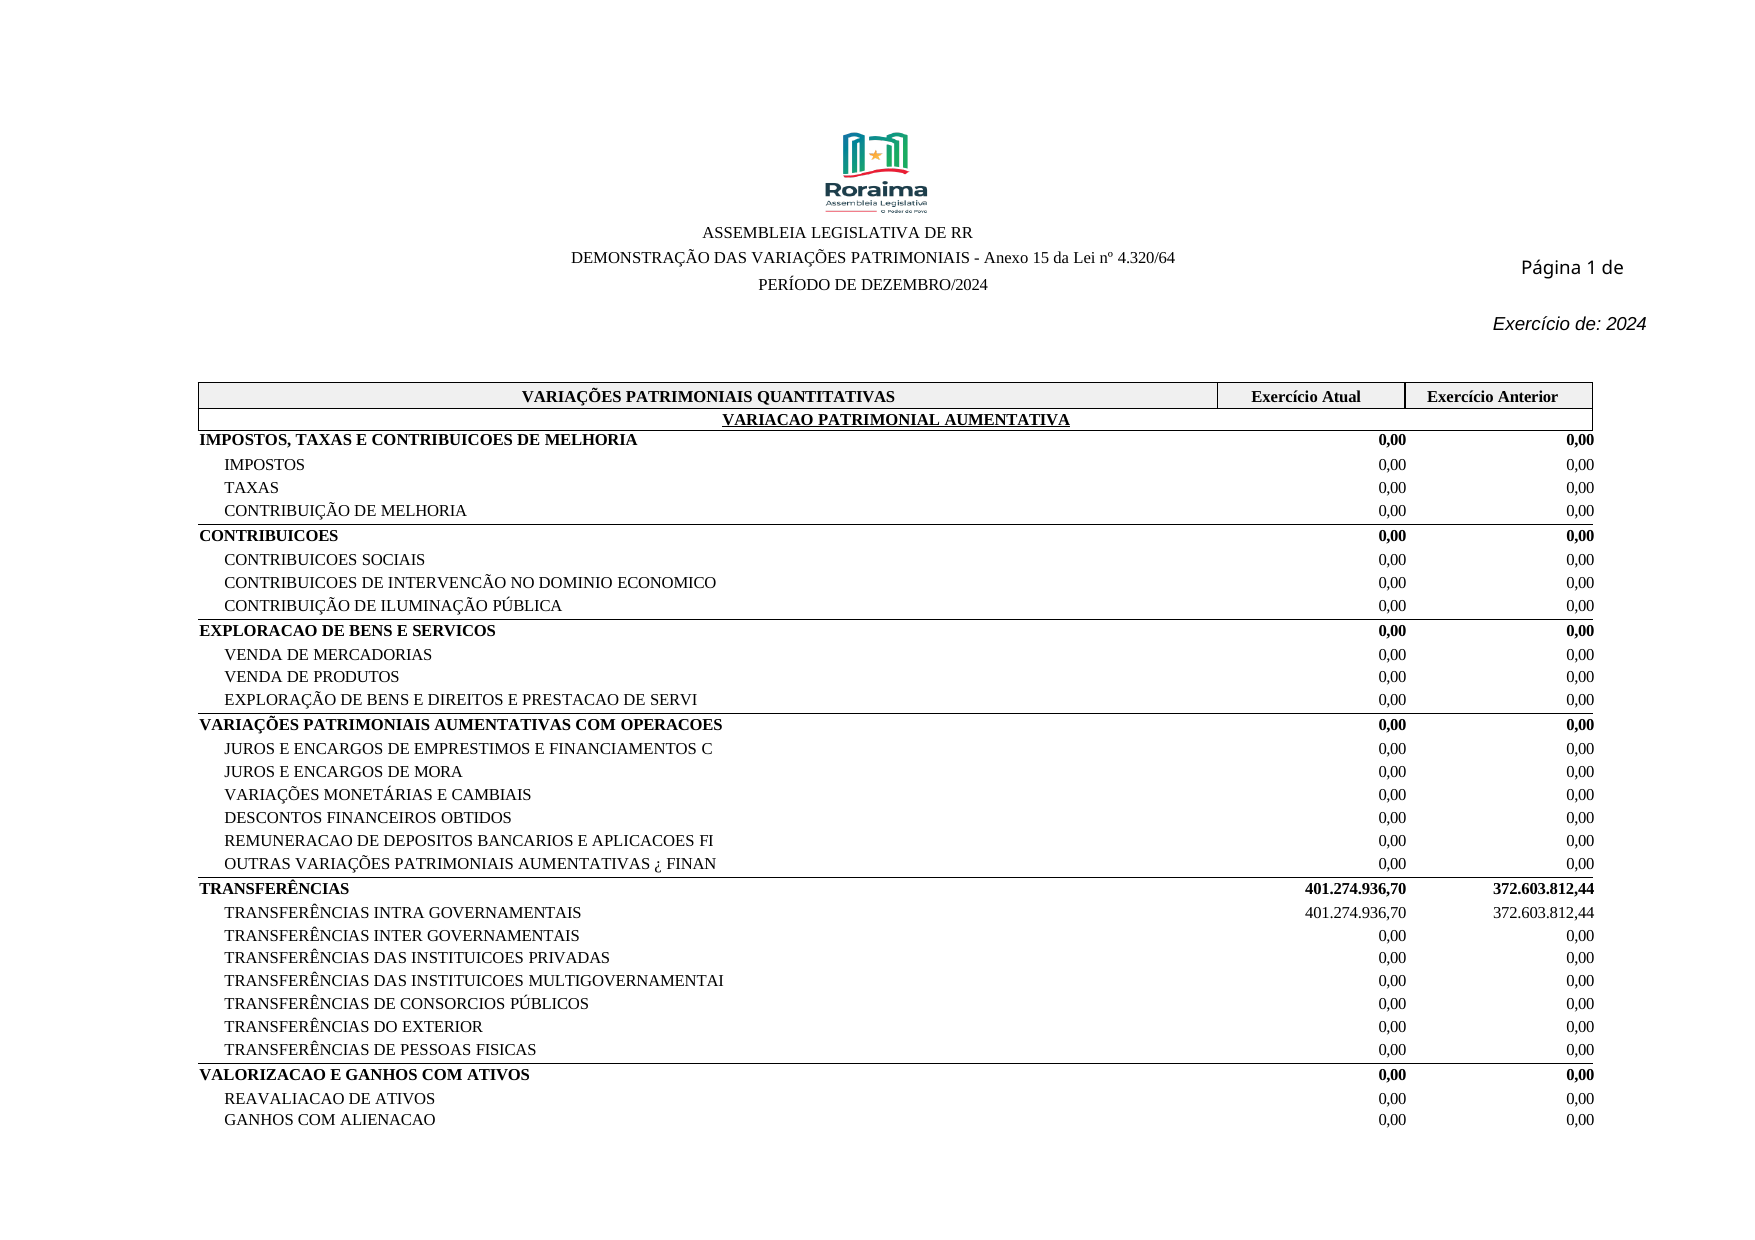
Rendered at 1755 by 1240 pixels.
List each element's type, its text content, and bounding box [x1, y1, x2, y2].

table_cell 0,00 [1405, 993, 1593, 1015]
table_cell VARIAÇÕES PATRIMONIAIS AUMENTATIVAS COM OPERACOES [198, 714, 1217, 736]
table_cell 0,00 [1218, 993, 1405, 1015]
table_cell 0,00 [1218, 1086, 1405, 1110]
table_cell 0,00 [1405, 852, 1593, 877]
table_cell 0,00 [1405, 1038, 1593, 1063]
table_cell 0,00 [1218, 594, 1405, 618]
table_cell EXPLORACAO DE BENS E SERVICOS [198, 620, 1217, 642]
table_cell 0,00 [1405, 594, 1593, 618]
table_cell 0,00 [1218, 806, 1405, 829]
table_cell OUTRAS VARIAÇÕES PATRIMONIAIS AUMENTATIVAS ¿ FINAN [198, 852, 1217, 877]
table_cell 0,00 [1405, 666, 1593, 688]
table_cell 0,00 [1405, 806, 1593, 829]
table_cell 0,00 [1405, 1064, 1593, 1086]
table_cell 401.274.936,70 [1218, 878, 1405, 900]
table_cell 0,00 [1218, 852, 1405, 877]
table_cell TRANSFERÊNCIAS DO EXTERIOR [198, 1015, 1217, 1038]
table_cell GANHOS COM ALIENACAO [198, 1110, 1217, 1131]
table_cell 0,00 [1218, 571, 1405, 594]
table_cell 0,00 [1405, 642, 1593, 666]
table_cell 0,00 [1405, 736, 1593, 760]
table_cell TRANSFERÊNCIAS INTRA GOVERNAMENTAIS [198, 900, 1217, 924]
table_cell 0,00 [1218, 1038, 1405, 1063]
table_cell 0,00 [1405, 760, 1593, 783]
table_cell REMUNERACAO DE DEPOSITOS BANCARIOS E APLICACOES FI [198, 829, 1217, 852]
table_cell 0,00 [1405, 947, 1593, 969]
table_cell TAXAS [198, 476, 1217, 499]
table_cell VENDA DE MERCADORIAS [198, 642, 1217, 666]
table_cell 0,00 [1405, 620, 1593, 642]
table_cell VALORIZACAO E GANHOS COM ATIVOS [198, 1064, 1217, 1086]
table_cell IMPOSTOS [198, 452, 1217, 476]
table_cell 0,00 [1405, 714, 1593, 736]
table_cell CONTRIBUICOES DE INTERVENCÃO NO DOMINIO ECONOMICO [198, 571, 1217, 594]
table_cell 0,00 [1405, 547, 1593, 571]
table_cell 0,00 [1405, 1110, 1593, 1131]
table_cell 0,00 [1405, 829, 1593, 852]
table_cell 0,00 [1405, 571, 1593, 594]
table_cell VENDA DE PRODUTOS [198, 666, 1217, 688]
table_header Exercício Atual [1218, 383, 1404, 408]
table_cell TRANSFERÊNCIAS DE CONSORCIOS PÚBLICOS [198, 993, 1217, 1015]
table_cell 0,00 [1218, 1064, 1405, 1086]
table_header Exercício Anterior [1406, 383, 1592, 408]
table_cell CONTRIBUIÇÃO DE ILUMINAÇÃO PÚBLICA [198, 594, 1217, 618]
table_cell 0,00 [1218, 525, 1405, 547]
table_cell TRANSFERÊNCIAS INTER GOVERNAMENTAIS [198, 924, 1217, 947]
table_cell 0,00 [1218, 947, 1405, 969]
table_cell 0,00 [1405, 783, 1593, 806]
table_cell 401.274.936,70 [1218, 900, 1405, 924]
table_cell 0,00 [1218, 431, 1405, 452]
table_cell 0,00 [1405, 476, 1593, 499]
table_cell 0,00 [1218, 476, 1405, 499]
table_cell CONTRIBUICOES [198, 525, 1217, 547]
table_cell TRANSFERÊNCIAS DE PESSOAS FISICAS [198, 1038, 1217, 1063]
table_cell 0,00 [1405, 1015, 1593, 1038]
table_cell TRANSFERÊNCIAS DAS INSTITUICOES PRIVADAS [198, 947, 1217, 969]
table_cell 0,00 [1405, 431, 1593, 452]
table_cell JUROS E ENCARGOS DE EMPRESTIMOS E FINANCIAMENTOS C [198, 736, 1217, 760]
table_cell VARIAÇÕES MONETÁRIAS E CAMBIAIS [198, 783, 1217, 806]
table_cell 0,00 [1218, 1110, 1405, 1131]
table_cell IMPOSTOS, TAXAS E CONTRIBUICOES DE MELHORIA [198, 431, 1217, 452]
table_cell 0,00 [1218, 970, 1405, 992]
table_cell REAVALIACAO DE ATIVOS [198, 1086, 1217, 1110]
table_cell 0,00 [1218, 783, 1405, 806]
table_cell CONTRIBUICOES SOCIAIS [198, 547, 1217, 571]
table_cell 0,00 [1405, 924, 1593, 947]
table_cell 0,00 [1405, 525, 1593, 547]
table_cell 0,00 [1218, 760, 1405, 783]
table_cell 0,00 [1218, 689, 1405, 713]
table_cell CONTRIBUIÇÃO DE MELHORIA [198, 499, 1217, 524]
table_cell TRANSFERÊNCIAS [198, 878, 1217, 900]
table_cell 0,00 [1218, 829, 1405, 852]
table_cell 372.603.812,44 [1405, 900, 1593, 924]
table_header VARIAÇÕES PATRIMONIAIS QUANTITATIVAS [199, 383, 1217, 408]
table_cell 0,00 [1218, 620, 1405, 642]
table_cell EXPLORAÇÃO DE BENS E DIREITOS E PRESTACAO DE SERVI [198, 689, 1217, 713]
table_cell 0,00 [1405, 452, 1593, 476]
table_cell 0,00 [1218, 452, 1405, 476]
table_cell VARIACAO PATRIMONIAL AUMENTATIVA [199, 409, 1592, 430]
table_cell 0,00 [1218, 714, 1405, 736]
table_cell 0,00 [1218, 736, 1405, 760]
table_cell 0,00 [1218, 924, 1405, 947]
table_cell 372.603.812,44 [1405, 878, 1593, 900]
table_cell 0,00 [1405, 1086, 1593, 1110]
table_cell 0,00 [1218, 642, 1405, 666]
table_cell 0,00 [1405, 499, 1593, 524]
table_cell DESCONTOS FINANCEIROS OBTIDOS [198, 806, 1217, 829]
table_cell JUROS E ENCARGOS DE MORA [198, 760, 1217, 783]
table_cell 0,00 [1405, 689, 1593, 713]
table_cell 0,00 [1218, 499, 1405, 524]
table_cell 0,00 [1218, 547, 1405, 571]
table_cell TRANSFERÊNCIAS DAS INSTITUICOES MULTIGOVERNAMENTAI [198, 970, 1217, 992]
table_cell 0,00 [1218, 666, 1405, 688]
table_cell 0,00 [1405, 970, 1593, 992]
table_cell 0,00 [1218, 1015, 1405, 1038]
